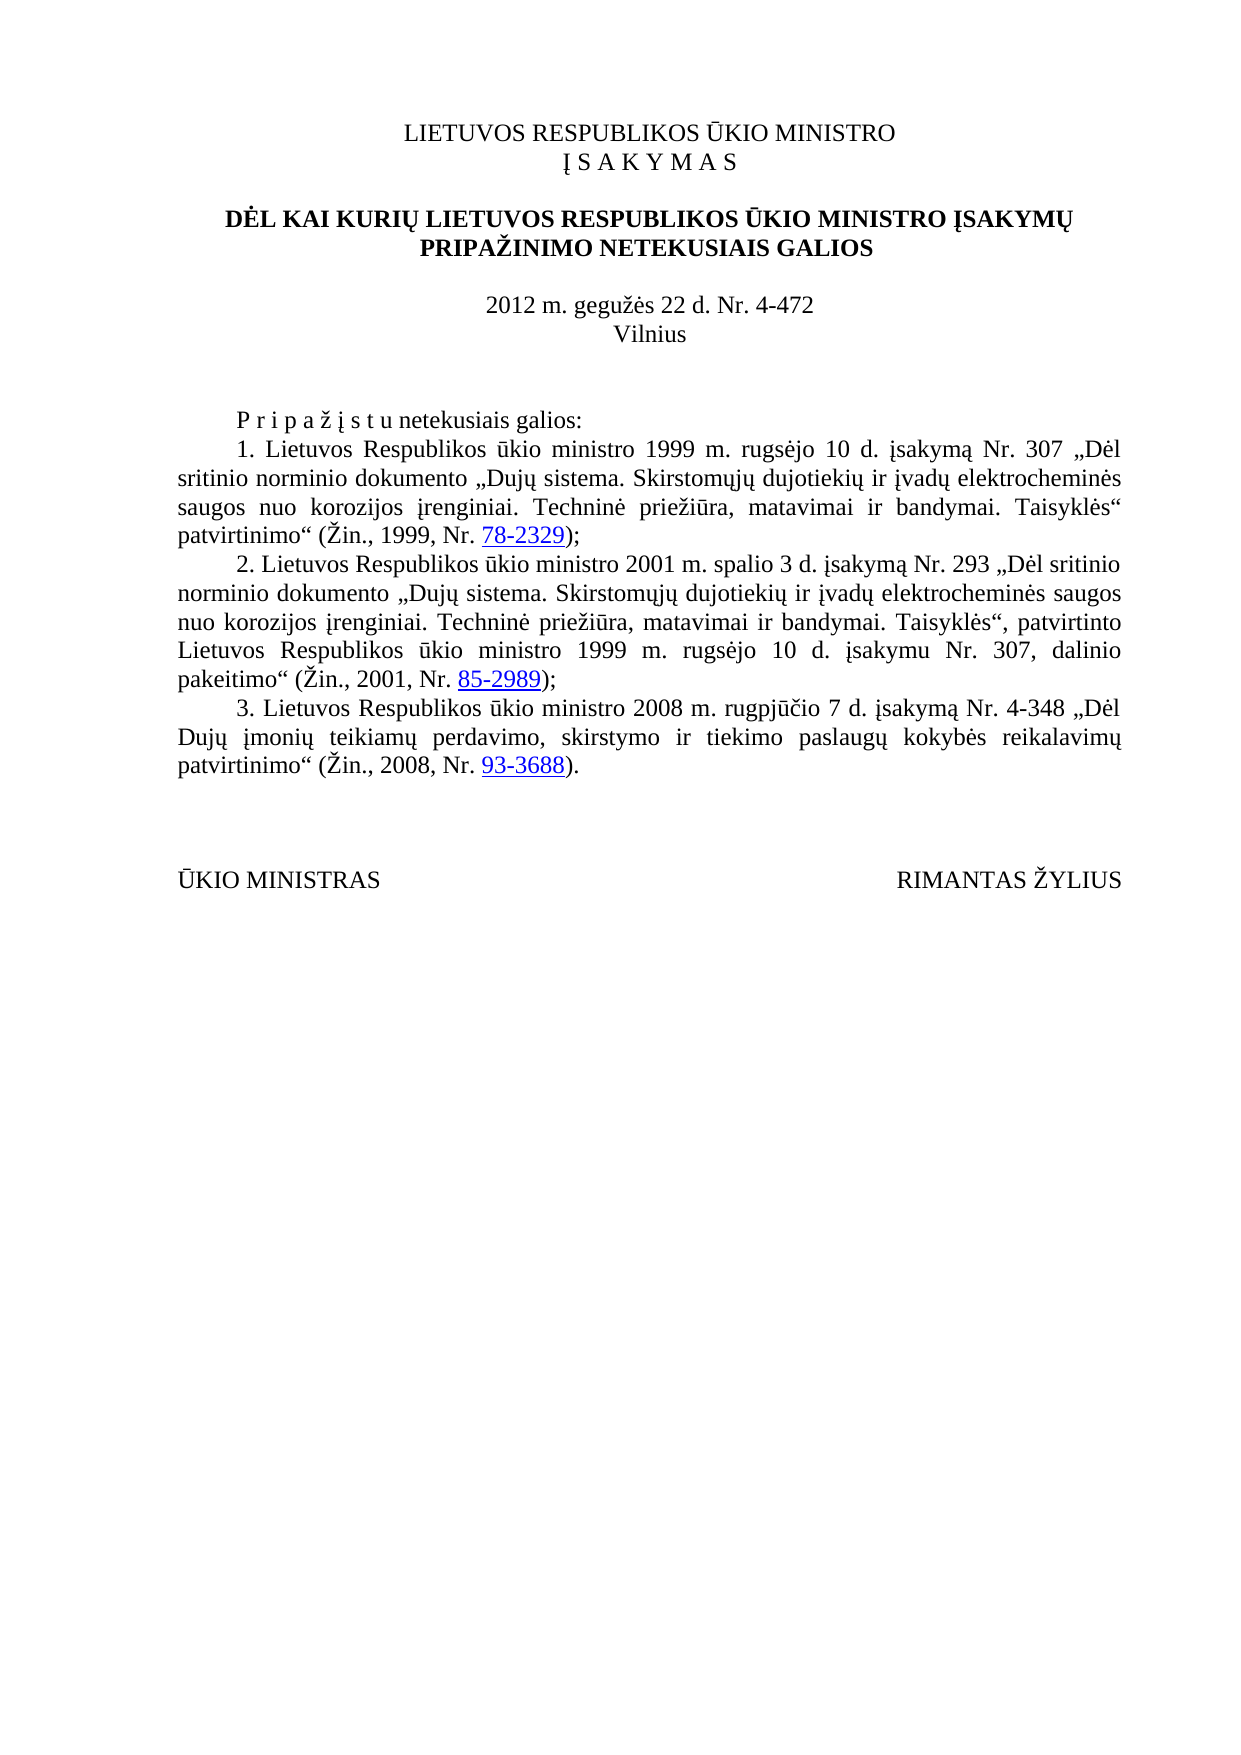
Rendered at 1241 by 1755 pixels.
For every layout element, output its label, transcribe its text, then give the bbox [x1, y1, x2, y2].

text į s a k y m a s [177, 147, 1122, 176]
text Vilnius [177, 319, 1122, 348]
text Ūkio ministras Rimantas Žylius [177, 866, 1122, 894]
text 2. Lietuvos Respublikos ūkio ministro 2001 m. spalio 3 d. įsakymą Nr. 293 „Dėl sritinio norminio dokumento „Dujų sistema. Skirstomųjų dujotiekių ir įvadų elektrocheminės saugos nuo korozijos įrenginiai. Techninė priežiūra, matavimai ir bandymai. Taisyklės“, patvirtinto Lietuvos Respublikos ūkio ministro 1999 m. rugsėjo 10 d. įsakymu Nr. 307, dalinio pakeitimo“ (Žin., 2001, Nr. 85-2989); [177, 549, 1122, 693]
text P r i p a ž į s t u netekusiais galios: [177, 406, 1122, 434]
text dėl kai kurių Lietuvos Respublikos ūkio ministro įsakymų pripažinimo netekusiais galios [177, 204, 1122, 262]
text 2012 m. gegužės 22 d. Nr. 4-472 [177, 291, 1122, 319]
text LIETUVOS RESPUBLIKOS ŪKIO MINISTRO [177, 118, 1122, 147]
text 3. Lietuvos Respublikos ūkio ministro 2008 m. rugpjūčio 7 d. įsakymą Nr. 4-348 „Dėl Dujų įmonių teikiamų perdavimo, skirstymo ir tiekimo paslaugų kokybės reikalavimų patvirtinimo“ (Žin., 2008, Nr. 93-3688). [177, 693, 1122, 779]
text 1. Lietuvos Respublikos ūkio ministro 1999 m. rugsėjo 10 d. įsakymą Nr. 307 „Dėl sritinio norminio dokumento „Dujų sistema. Skirstomųjų dujotiekių ir įvadų elektrocheminės saugos nuo korozijos įrenginiai. Techninė priežiūra, matavimai ir bandymai. Taisyklės“ patvirtinimo“ (Žin., 1999, Nr. 78-2329); [177, 434, 1122, 549]
